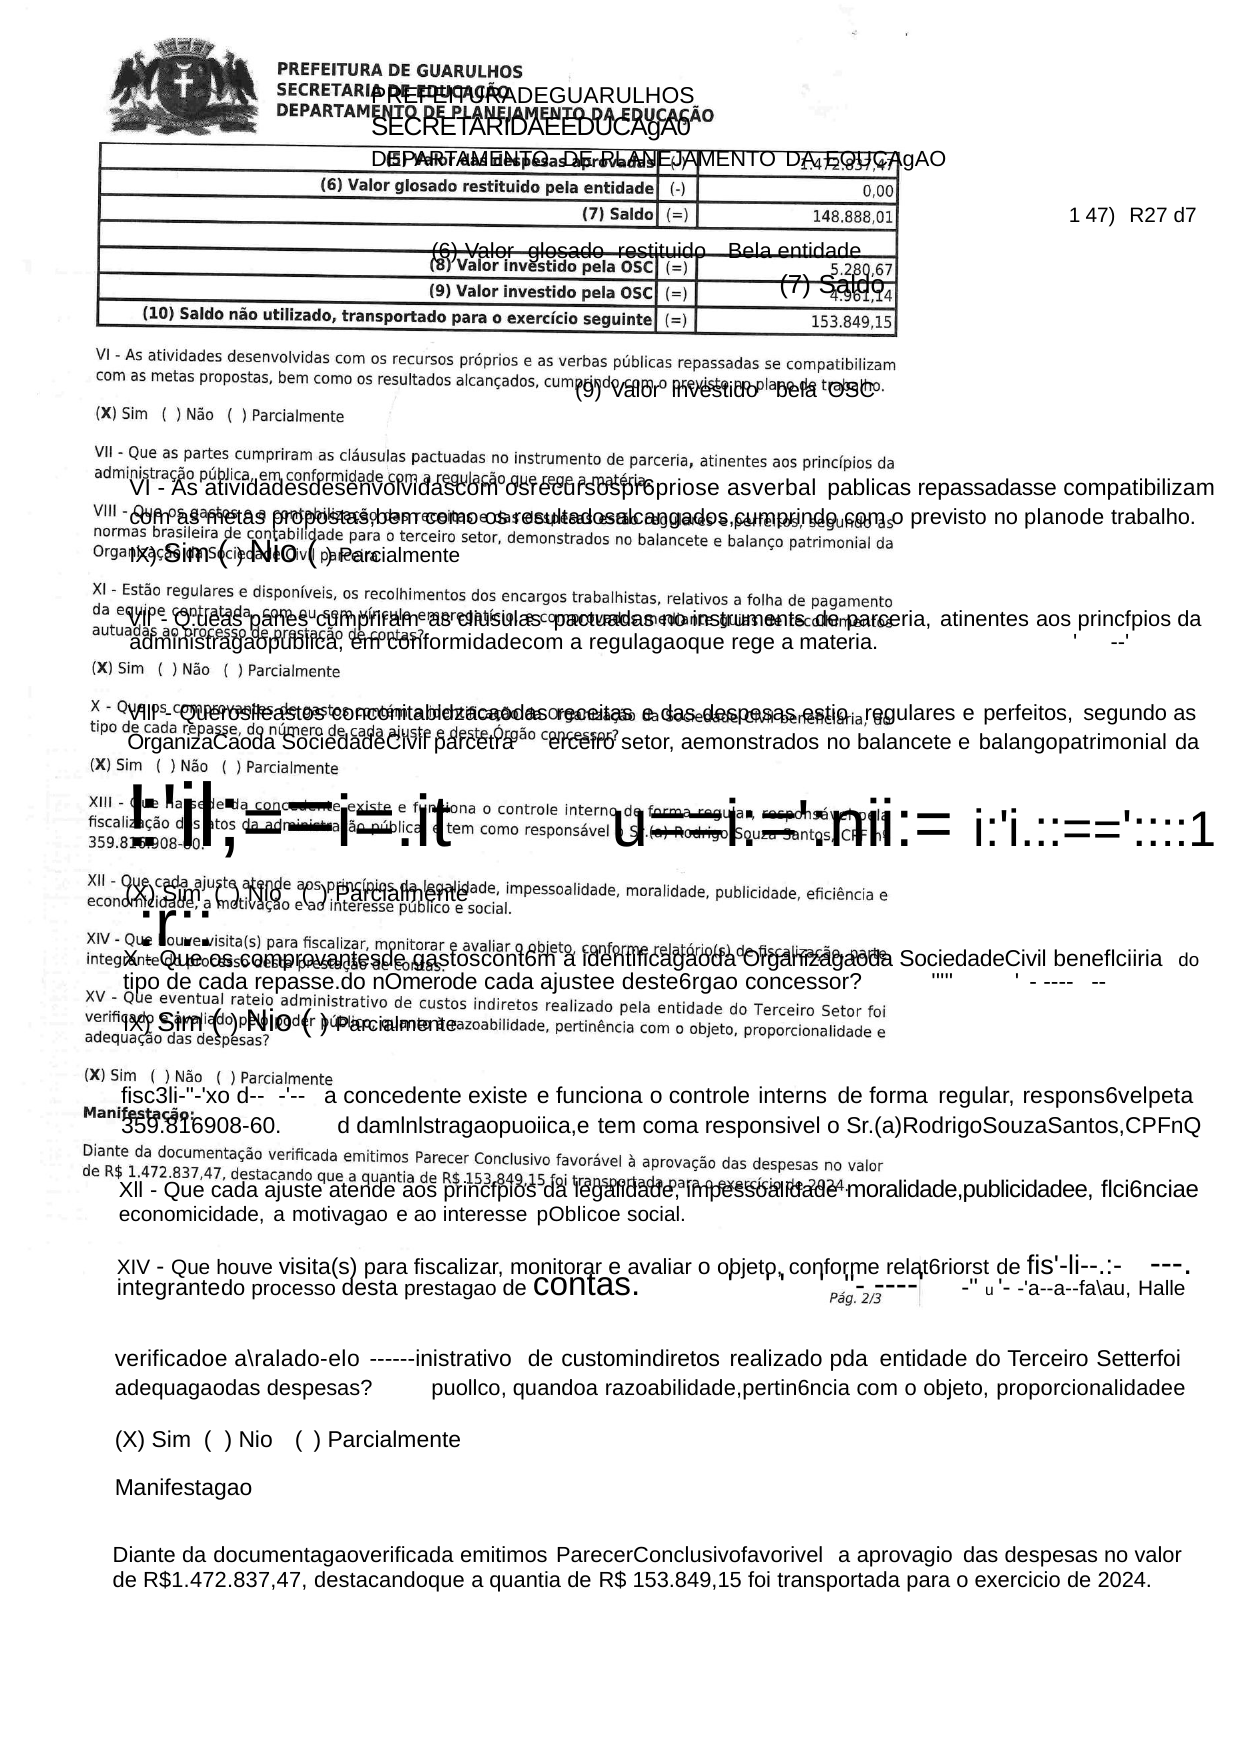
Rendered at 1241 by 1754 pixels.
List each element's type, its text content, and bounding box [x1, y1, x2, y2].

text --' [1110, 630, 1154, 655]
text :'il;==i=.it u==i:=':nii:= i:'i.::=='::::1 :r:: [137, 767, 1240, 967]
text (7) Saldo [779, 270, 906, 299]
text ' [1073, 630, 1102, 655]
text Diante da documentagaoverificada emitimos ParecerConclusivofavorivel a aprovagio das despesas no valor [112, 1543, 1204, 1567]
text de R$1.472.837,47, destacandoque a quantia de R$ 153.849,15 foi transportada para o exercicio de 2024. [112, 1568, 1204, 1592]
text Manifestagao [114, 1475, 482, 1501]
text PREFEITURADEGUARULHOS [371, 83, 736, 109]
text (9) Valor investido bela OSC [575, 378, 902, 403]
text ' - ---- -- [1014, 969, 1130, 994]
text fisc3li-"-'xo d-- -'-- a concedente existe e funciona o controle interns de forma regular, respons6velpeta [121, 1083, 1222, 1109]
text 359.816908-60. d damlnlstragaopuoiica,e tem coma responsivel o Sr.(a)RodrigoSouzaSantos,CPFnQ [121, 1113, 1222, 1138]
text verificadoe a\ralado-elo ------inistrativo de customindiretos realizado pda entidade do Terceiro Setterfoi [114, 1346, 1208, 1372]
text Xll - Que cada ajuste atende aos princfpios da legalidade, impessoalidade moralidade,publicidadee, flci6nciae [119, 1176, 1213, 1203]
text Vlll - Querosileastos conconitabidzacaodas receitas e das despesas estio regulares e perfeitos, segundo as [127, 701, 1219, 726]
text VI - As atividadesdesenvolvidascom osrecursospr6priose asverbal pablicas repassadasse compatibilizam [129, 475, 1227, 501]
text integrantedo processo desta prestagao de contas. [117, 1266, 659, 1303]
text adequagaodas despesas? puollco, quandoa razoabilidade,pertin6ncia com o objeto, proporcionalidadee [114, 1376, 1208, 1401]
text IX) Sim ( ) Nio ( ) Parcialmente [123, 1003, 865, 1038]
text (X) Sim ( ) Nio ( ) Parcialmente [125, 881, 492, 907]
text SECRETARIDAEEDUCAgA0 [371, 112, 736, 141]
text OrganizaCaoda SociedadeCivil parcetra erceiro setor, aemonstrados no balancete e balangopatrimonial da [127, 730, 1219, 755]
text administragaopublica, em conformidadecom a regulagaoque rege a materia. [129, 630, 893, 655]
text IX) Sim ( ) Nio ( ) Parcialmente [129, 533, 1227, 569]
text (X) Sim ( ) Nio ( ) Parcialmente [114, 1427, 482, 1453]
text tipo de cada repasse.do nOmerode cada ajustee deste6rgao concessor? [123, 969, 865, 994]
text ' ' ' ' ''- ----' -'' u '- -'a--a--fa\au, Halle [727, 1266, 1208, 1303]
text ''''' [931, 969, 978, 994]
text com as metas propostas,bem como os resultadosalcangados,cumprindo com o previsto no planode trabalho. [129, 505, 1227, 530]
text Vll - Q:ueas panes cumpriram as cliusulas pactuadas no instruments de parceria, atinentes aos princfpios da [127, 607, 1220, 632]
text XIV - Que houve visita(s) para fiscalizar, monitorar e avaliar o objeto, conforme relat6riorst de fis'-li--.:- ---. [117, 1245, 1203, 1282]
text DEPARTAMENTO DE PLANEJAMENTO DA EOUCAgAO [371, 147, 976, 171]
text 1 [1069, 204, 1085, 227]
picture [0, 0, 1241, 1754]
text X - Que os comprovantesde gastoscont6m a identificagaoda Organizagaoda SociedadeCivil beneflciiria do [123, 946, 1212, 972]
text economicidade, a motivagao e ao interesse pOblicoe social. [119, 1203, 1213, 1226]
text ! [125, 767, 137, 867]
text (6) Valor glosado restituido Bela entidade [431, 238, 888, 263]
text 47) R27 d7 [1085, 204, 1219, 227]
